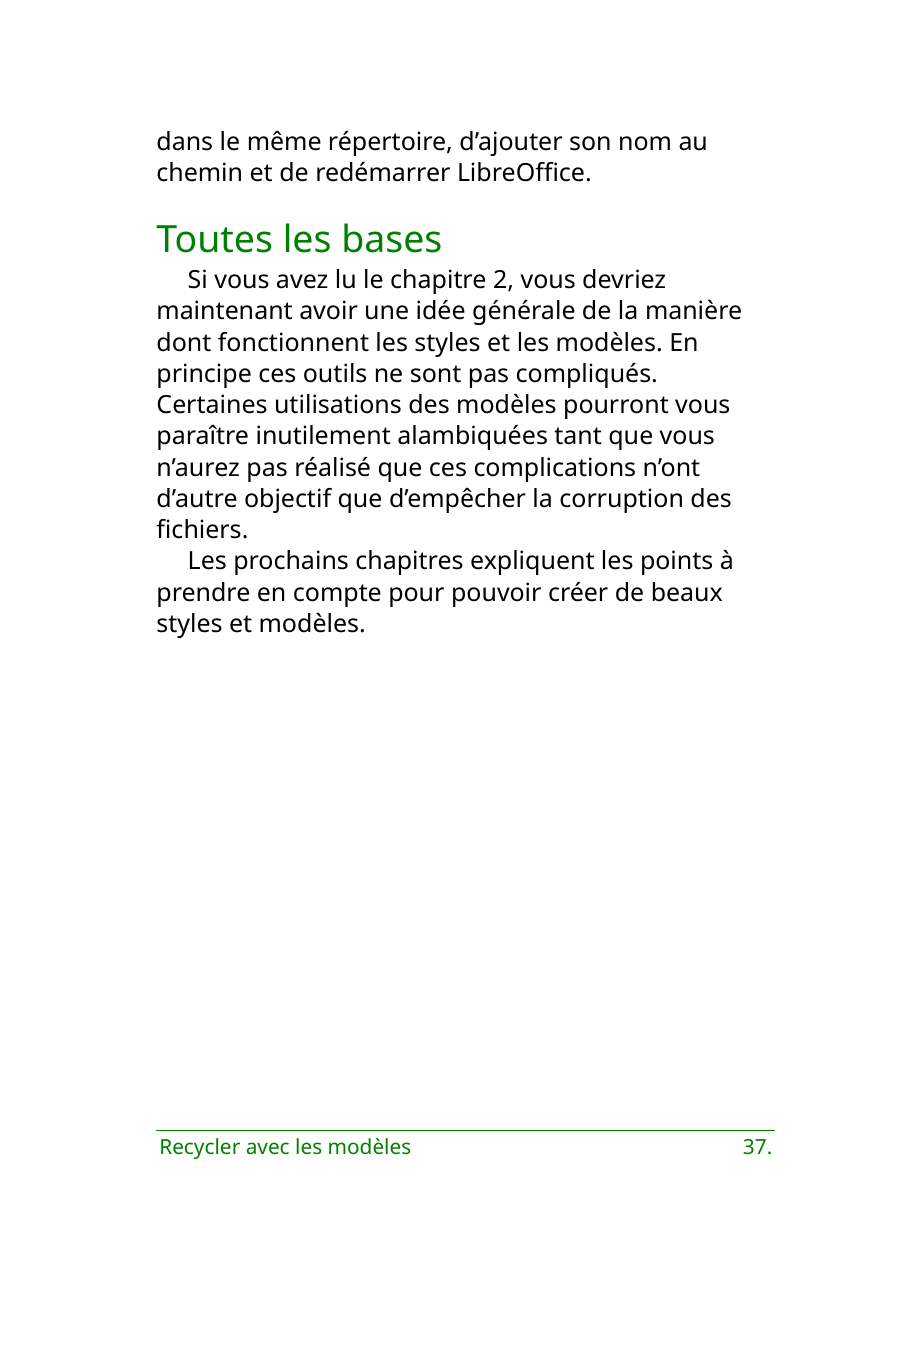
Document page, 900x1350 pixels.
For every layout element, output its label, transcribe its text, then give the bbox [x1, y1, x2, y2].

text Les prochains chapitres expliquent les points à prendre en compte pour pouvoir créer de beaux styles et modèles. [156, 545, 775, 638]
subtitle Toutes les bases [156, 212, 775, 263]
text Si vous installez beaucoup de modèles, la façon la plus rapide de les inscrire est de les placer tous dans le même répertoire, d’ajouter son nom au chemin et de redémarrer LibreOffice. [156, 125, 775, 187]
text Si vous avez lu le chapitre 2, vous devriez maintenant avoir une idée générale de la manière dont fonctionnent les styles et les modèles. En principe ces outils ne sont pas compliqués. Certaines utilisations des modèles pourront vous paraître inutilement alambiquées tant que vous n’aurez pas réalisé que ces complications n’ont d’autre objectif que d’empêcher la corruption des fichiers. [156, 263, 775, 545]
